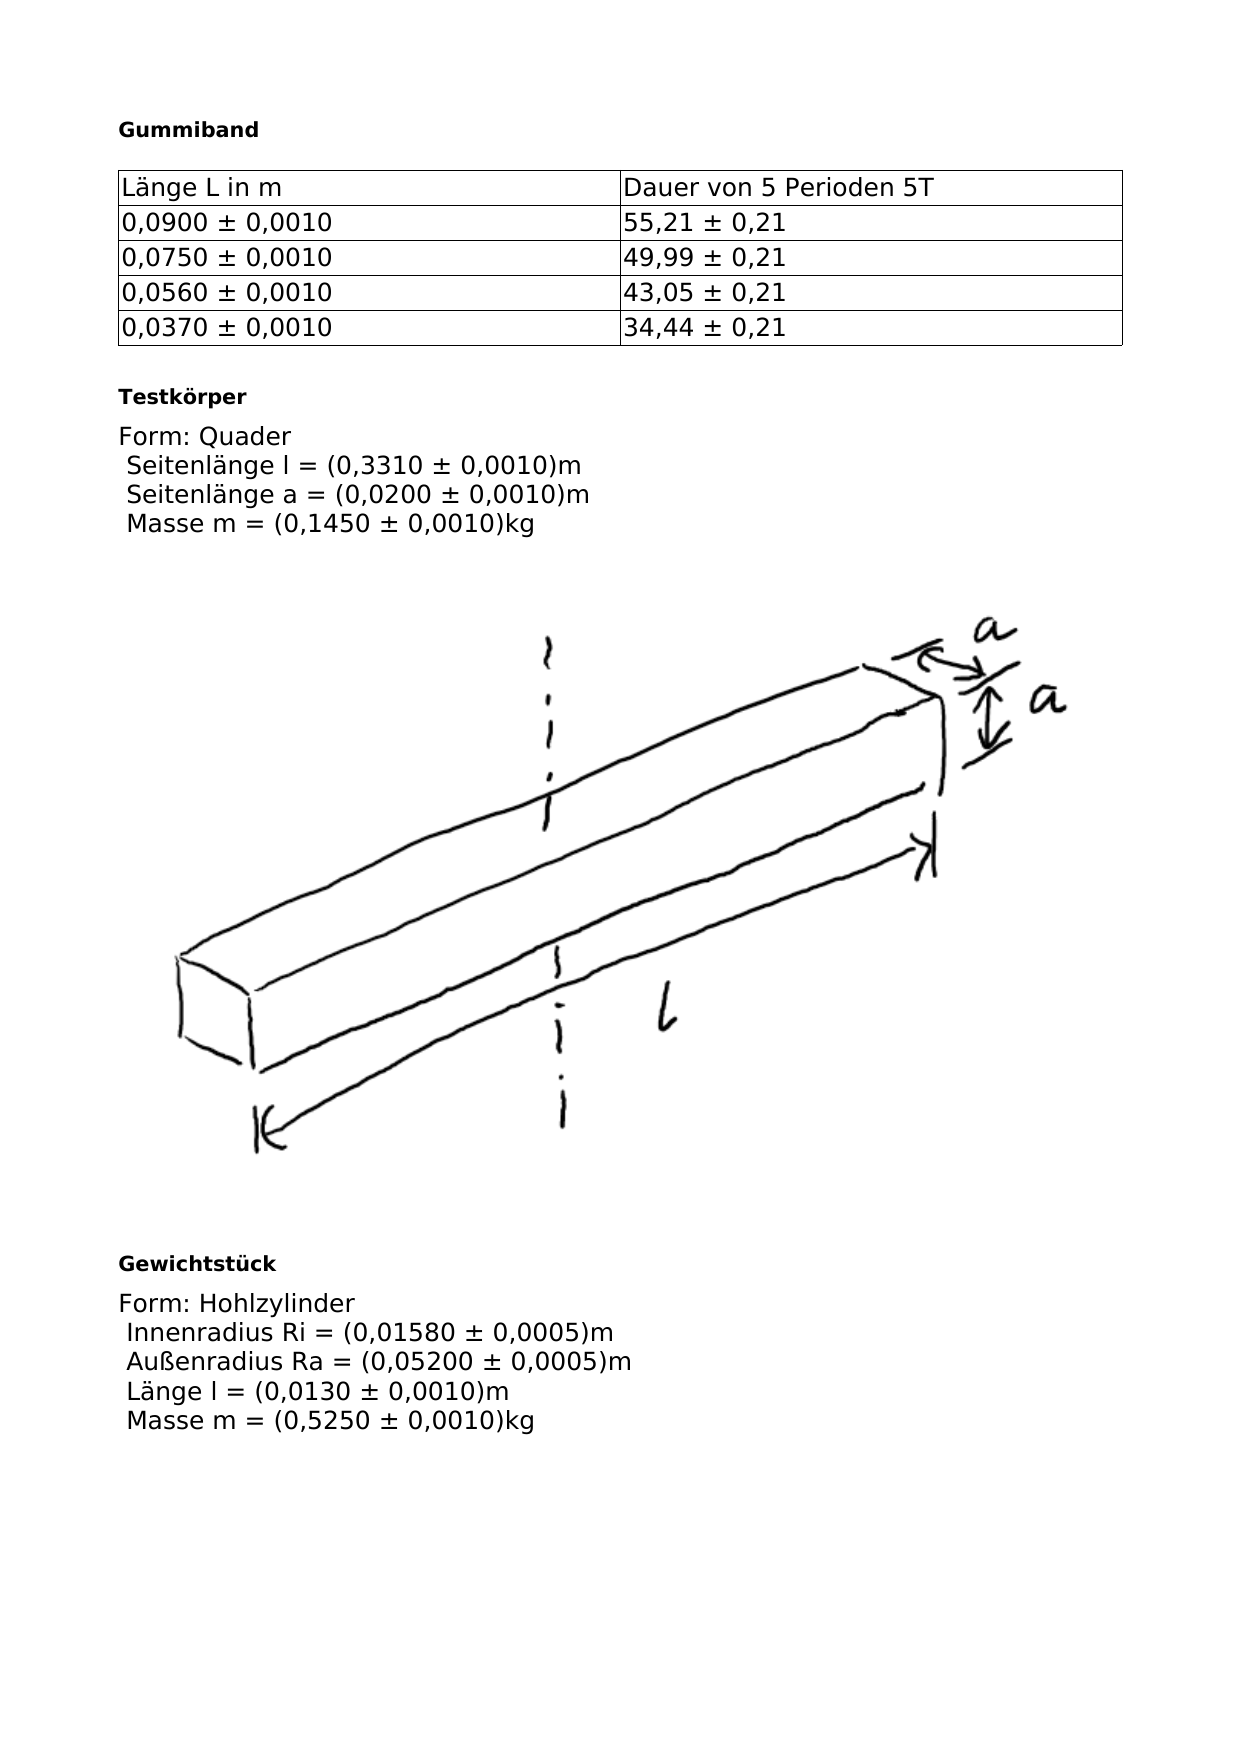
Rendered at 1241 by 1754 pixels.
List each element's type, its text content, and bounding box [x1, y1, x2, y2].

table_cell 34,44 ± 0,21 [621, 311, 1122, 345]
table_cell 0,0900 ± 0,0010 [119, 206, 620, 240]
table_cell 0,0750 ± 0,0010 [119, 241, 620, 275]
table_cell 49,99 ± 0,21 [621, 241, 1122, 275]
text Form: Quader Seitenlänge l = (0,3310 ± 0,0010)m Seitenlänge a = (0,0200 ± 0,0010)m Masse m = (0,1450 ± 0,0010)kg [118, 422, 1122, 567]
picture [118, 567, 1123, 1215]
table_cell 0,0560 ± 0,0010 [119, 276, 620, 310]
table_cell 0,0370 ± 0,0010 [119, 311, 620, 345]
table_cell 43,05 ± 0,21 [621, 276, 1122, 310]
table_header Länge L in m [119, 171, 620, 205]
subtitle Testkörper [118, 385, 1122, 409]
subtitle Gewichtstück [118, 1252, 1122, 1277]
table_cell 55,21 ± 0,21 [621, 206, 1122, 240]
subtitle Gummiband [118, 118, 1122, 142]
table_header Dauer von 5 Perioden 5T [621, 171, 1122, 205]
text Form: Hohlzylinder Innenradius Ri = (0,01580 ± 0,0005)m Außenradius Ra = (0,05200 ± 0,0005)m Länge l = (0,0130 ± 0,0010)m Masse m = (0,5250 ± 0,0010)kg [118, 1289, 1122, 1464]
